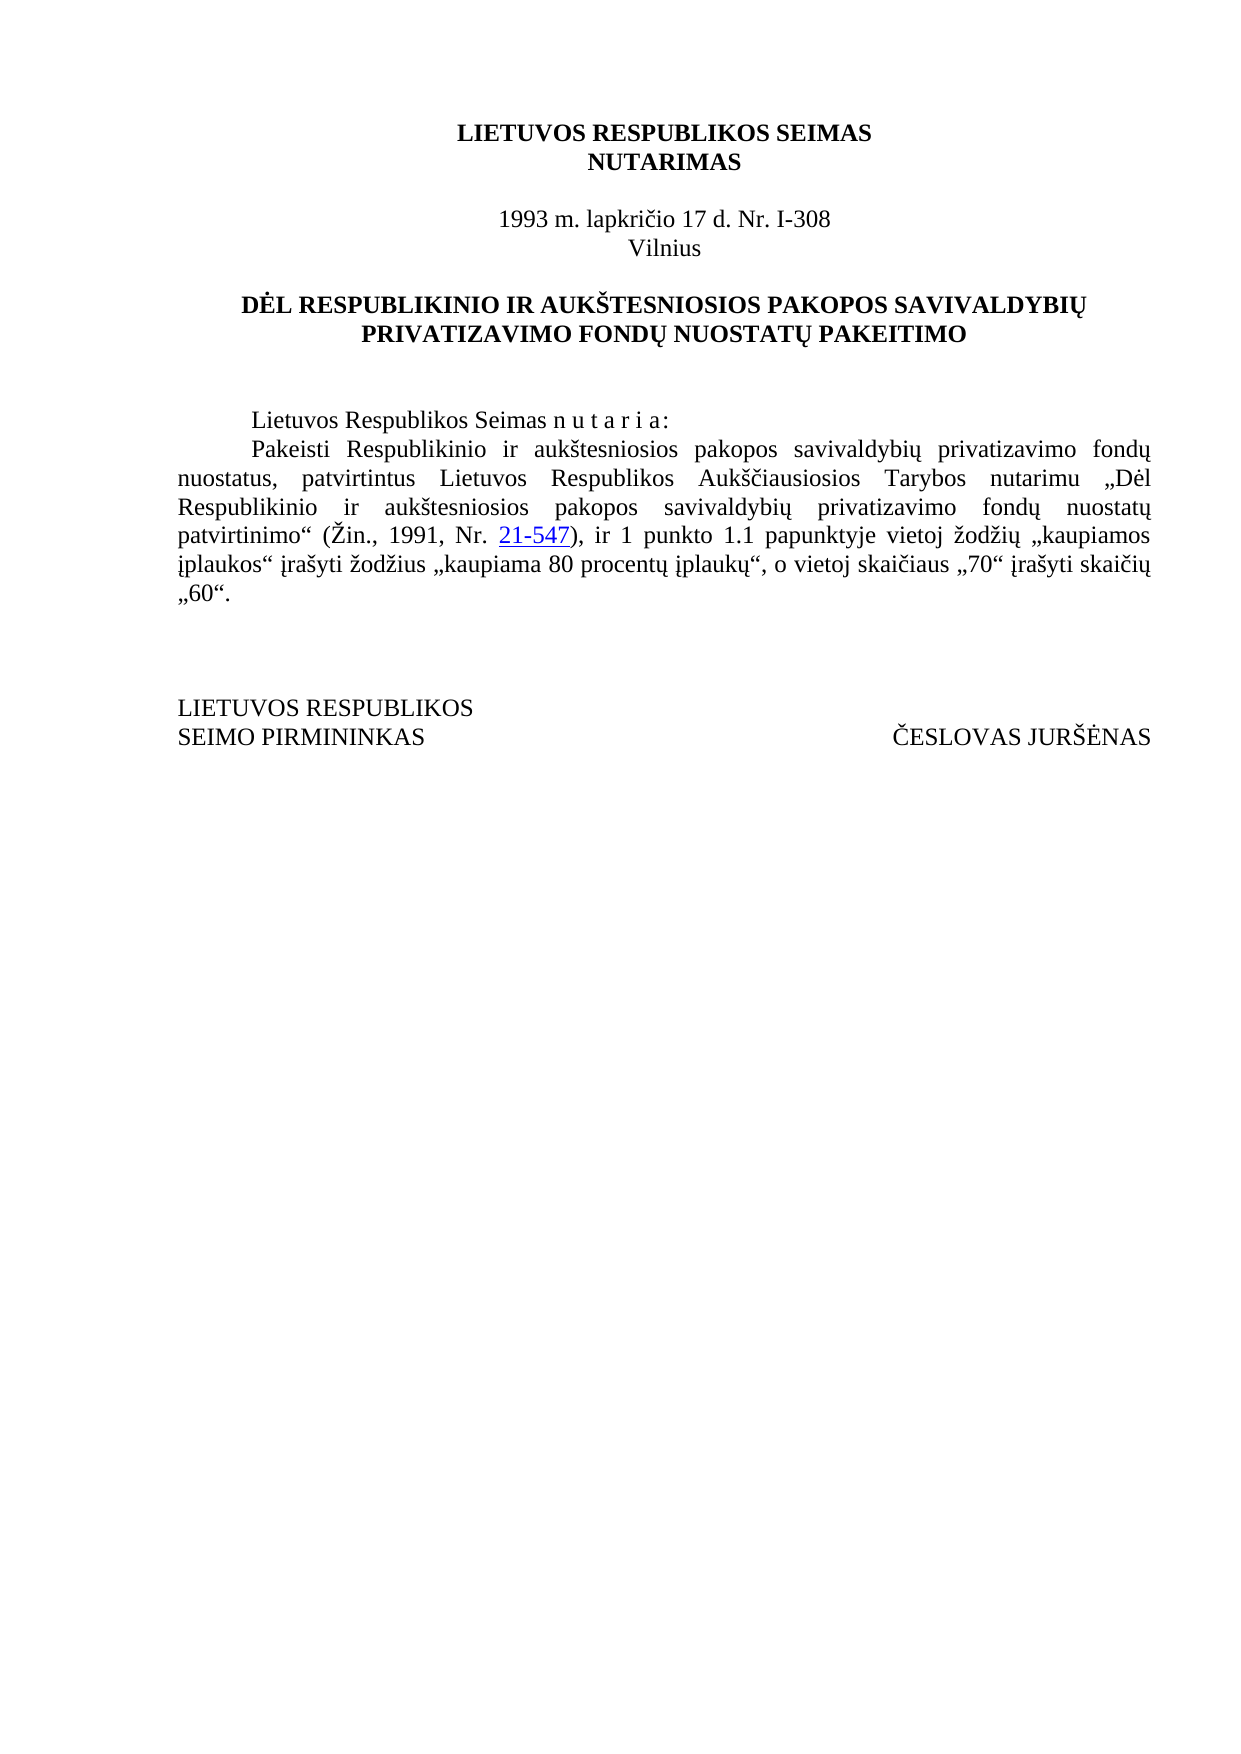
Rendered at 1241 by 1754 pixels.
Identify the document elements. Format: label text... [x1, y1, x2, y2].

text 1993 m. lapkričio 17 d. Nr. I-308 [177, 204, 1152, 233]
text LIETUVOS RESPUBLIKOS SEIMAS [177, 118, 1152, 147]
text SEIMO PIRMININKAS ČESLOVAS JURŠĖNAS [177, 722, 1152, 751]
text NUTARIMAS [177, 147, 1152, 176]
text LIETUVOS RESPUBLIKOS [177, 693, 1152, 722]
text Vilnius [177, 233, 1152, 262]
text Lietuvos Respublikos Seimas nutaria: [177, 406, 1152, 434]
text DĖL RESPUBLIKINIO IR AUKŠTESNIOSIOS PAKOPOS SAVIVALDYBIŲ PRIVATIZAVIMO FONDŲ NUOSTATŲ PAKEITIMO [177, 291, 1152, 348]
text Pakeisti Respublikinio ir aukštesniosios pakopos savivaldybių privatizavimo fondų nuostatus, patvirtintus Lietuvos Respublikos Aukščiausiosios Tarybos nutarimu „Dėl Respublikinio ir aukštesniosios pakopos savivaldybių privatizavimo fondų nuostatų patvirtinimo“ (Žin., 1991, Nr. 21-547), ir 1 punkto 1.1 papunktyje vietoj žodžių „kaupiamos įplaukos“ įrašyti žodžius „kaupiama 80 procentų įplaukų“, o vietoj skaičiaus „70“ įrašyti skaičių „60“. [177, 434, 1152, 607]
